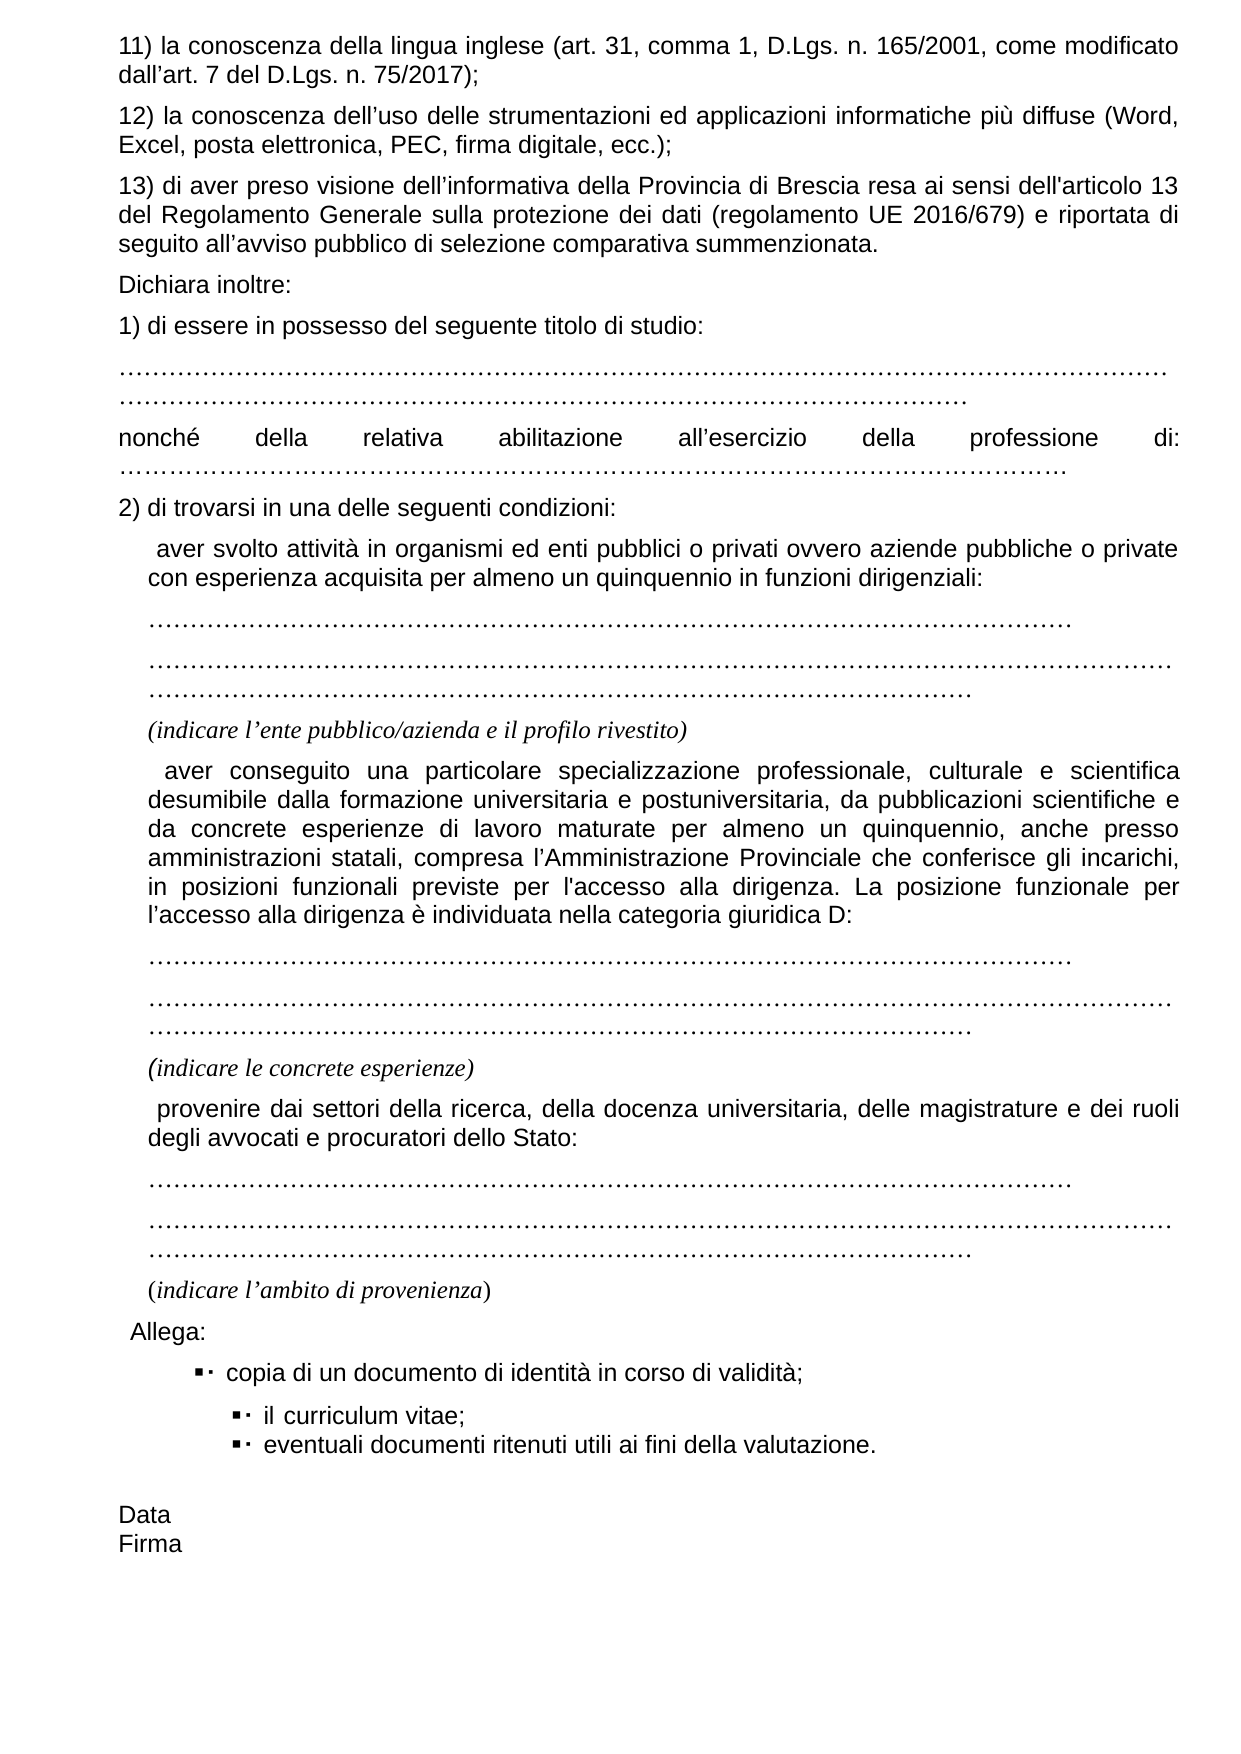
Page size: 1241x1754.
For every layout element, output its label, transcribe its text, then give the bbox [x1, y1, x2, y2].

text Data Firma [118, 1500, 1181, 1558]
text (indicare l’ambito di provenienza) [148, 1275, 1181, 1304]
text ………………………………………………………………………………………………… [148, 604, 1181, 633]
text ………………………………………………………………………………………………………………………………………………………………………………………………………… [118, 352, 1181, 410]
text Allega: [130, 1317, 1181, 1345]
text (indicare l’ente pubblico/azienda e il profilo rivestito) [148, 715, 1181, 744]
text 2) di trovarsi in una delle seguenti condizioni: [118, 492, 1181, 521]
text 1) di essere in possesso del seguente titolo di studio: [118, 311, 1181, 340]
text 13) di aver preso visione dell’informativa della Provincia di Brescia resa ai sensi dell'articolo 13 del Regolamento Generale sulla protezione dei dati (regolamento UE 2016/679) e riportata di seguito all’avviso pubblico di selezione comparativa summenzionata. [118, 171, 1181, 257]
text § il curriculum vitae; [231, 1401, 1170, 1430]
text § eventuali documenti ritenuti utili ai fini della valutazione. [231, 1430, 1178, 1459]
text …………………………………………………………………………………………………………………………………………………………………………………………………… [148, 645, 1181, 703]
text (indicare le concrete esperienze) [148, 1053, 1181, 1082]
text ………………………………………………………………………………………………… [148, 1164, 1181, 1193]
text aver svolto attività in organismi ed enti pubblici o privati ovvero aziende pubbliche o private con esperienza acquisita per almeno un quinquennio in funzioni dirigenziali: [117, 534, 1181, 591]
text 12) la conoscenza dell’uso delle strumentazioni ed applicazioni informatiche più diffuse (Word, Excel, posta elettronica, PEC, firma digitale, ecc.); [118, 101, 1181, 159]
text …………………………………………………………………………………………………………………………………………………………………………………………………… [148, 983, 1181, 1040]
text …………………………………………………………………………………………………………………………………………………………………………………………………… [148, 1205, 1181, 1263]
text nonché della relativa abilitazione all’esercizio della professione di: …………………………………………………………………………………………………… [118, 422, 1181, 480]
text provenire dai settori della ricerca, della docenza universitaria, delle magistrature e dei ruoli degli avvocati e procuratori dello Stato: [117, 1094, 1181, 1152]
text Dichiara inoltre: [118, 270, 1181, 299]
text § copia di un documento di identità in corso di validità; [193, 1358, 1181, 1387]
text 11) la conoscenza della lingua inglese (art. 31, comma 1, D.Lgs. n. 165/2001, come modificato dall’art. 7 del D.Lgs. n. 75/2017); [118, 31, 1181, 89]
text ………………………………………………………………………………………………… [148, 941, 1181, 970]
text aver conseguito una particolare specializzazione professionale, culturale e scientifica desumibile dalla formazione universitaria e postuniversitaria, da pubblicazioni scientifiche e da concrete esperienze di lavoro maturate per almeno un quinquennio, anche presso amministrazioni statali, compresa l’Amministrazione Provinciale che conferisce gli incarichi, in posizioni funzionali previste per l'accesso alla dirigenza. La posizione funzionale per l’accesso alla dirigenza è individuata nella categoria giuridica D: [117, 756, 1181, 929]
